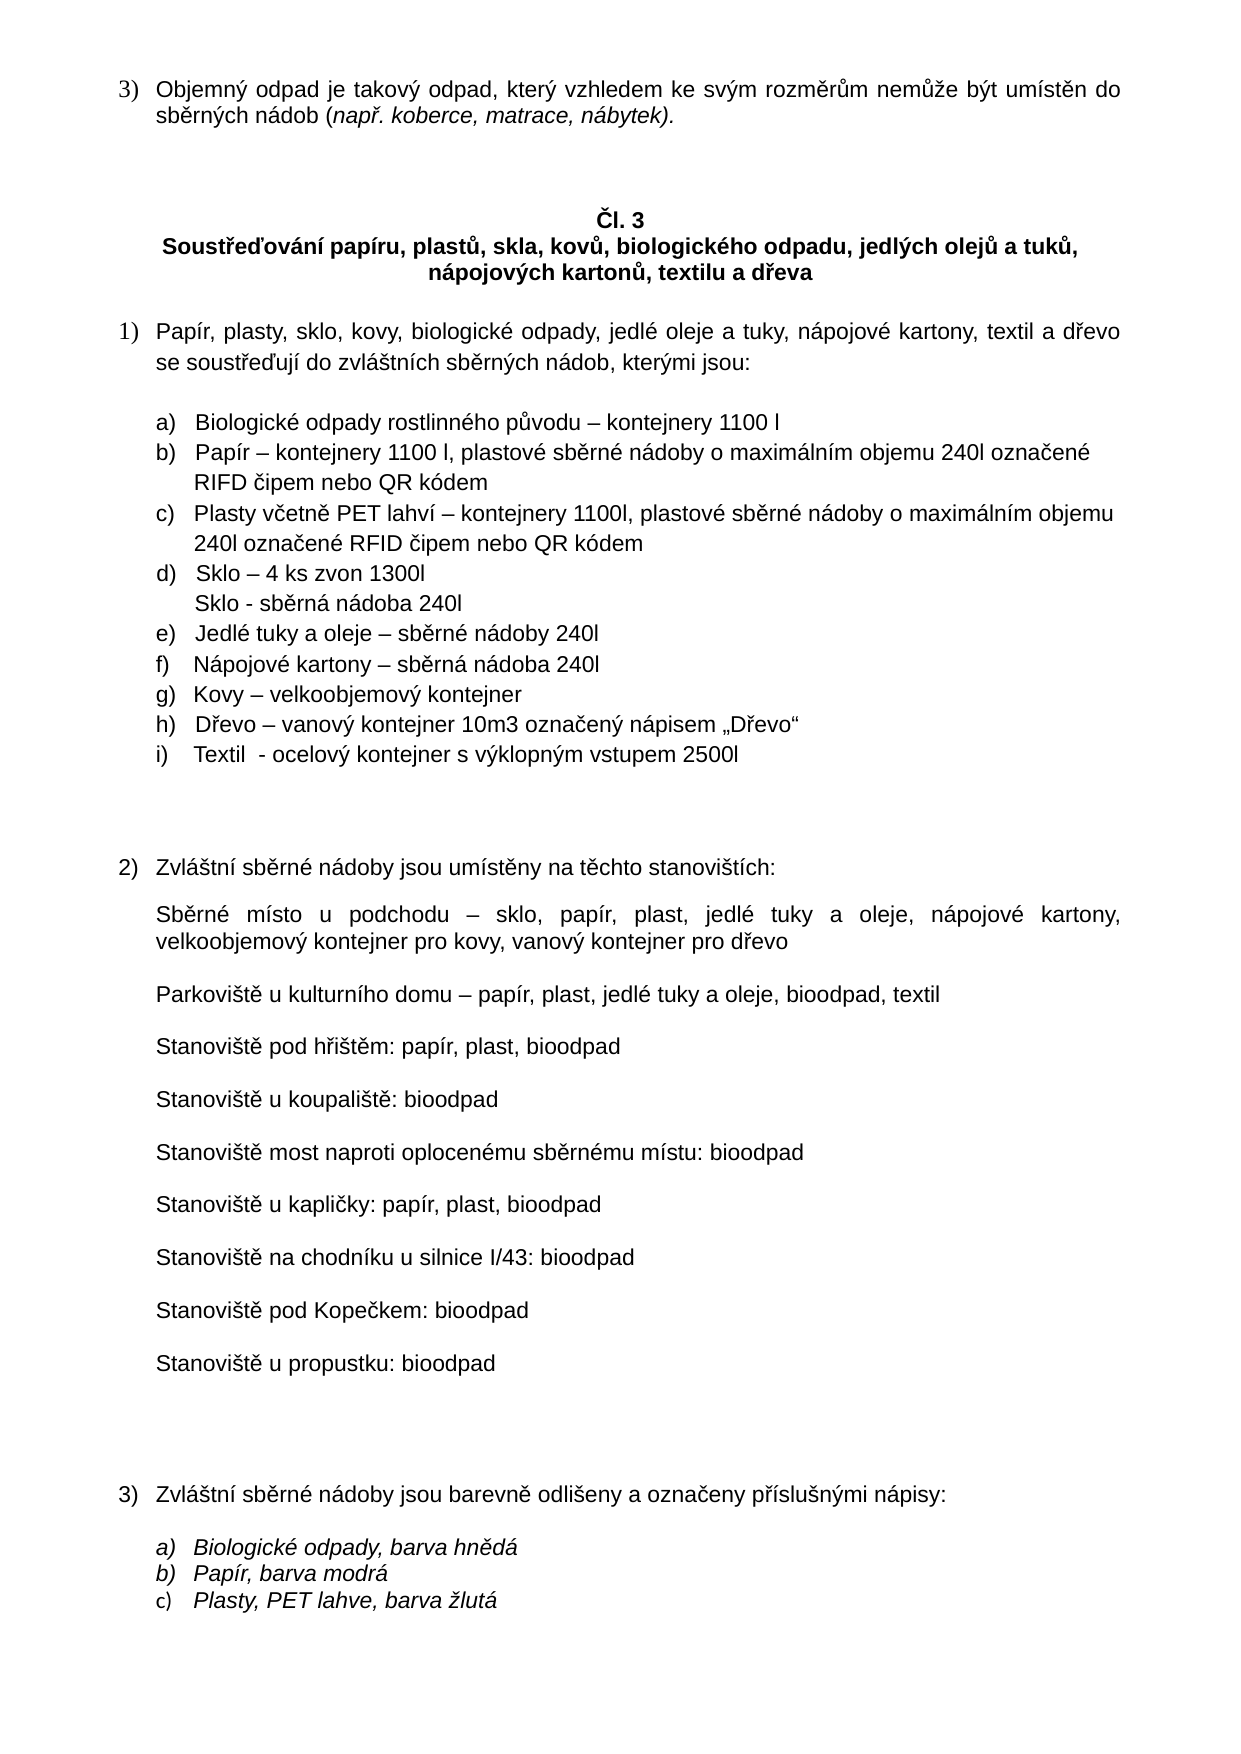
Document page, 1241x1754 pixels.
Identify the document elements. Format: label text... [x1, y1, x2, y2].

text Sklo - sběrná nádoba 240l [118, 590, 1122, 616]
text e) Jedlé tuky a oleje – sběrné nádoby 240l [156, 620, 1122, 647]
text Stanoviště pod hřištěm: papír, plast, bioodpad [156, 1033, 1122, 1059]
text Stanoviště most naproti oplocenému sběrnému místu: bioodpad [156, 1139, 1122, 1165]
text i) Textil - ocelový kontejner s výklopným vstupem 2500l [156, 741, 1122, 767]
list Objemný odpad je takový odpad, který vzhledem ke svým rozměrům nemůže být umístěn do sběrných nádob (např. koberce, matrace, nábytek). [118, 74, 1122, 129]
text Stanoviště u propustku: bioodpad [156, 1349, 1122, 1376]
text Sběrné místo u podchodu – sklo, papír, plast, jedlé tuky a oleje, nápojové kartony, velkoobjemový kontejner pro kovy, vanový kontejner pro dřevo [156, 901, 1122, 954]
text b) Papír – kontejnery 1100 l, plastové sběrné nádoby o maximálním objemu 240l označené [156, 439, 1122, 465]
text Stanoviště u koupaliště: bioodpad [156, 1086, 1122, 1112]
list Zvláštní sběrné nádoby jsou umístěny na těchto stanovištích: [118, 854, 1122, 881]
list Nápojové kartony – sběrná nádoba 240l [156, 651, 1122, 677]
text Parkoviště u kulturního domu – papír, plast, jedlé tuky a oleje, bioodpad, textil [156, 981, 1122, 1007]
text c) Plasty včetně PET lahví – kontejnery 1100l, plastové sběrné nádoby o maximálním objemu [156, 499, 1122, 526]
text Stanoviště na chodníku u silnice I/43: bioodpad [156, 1244, 1122, 1270]
list Papír, plasty, sklo, kovy, biologické odpady, jedlé oleje a tuky, nápojové kartony, textil a dřevo se soustřeďují do zvláštních sběrných nádob, kterými jsou: [118, 316, 1122, 375]
list Zvláštní sběrné nádoby jsou barevně odlišeny a označeny příslušnými nápisy: [118, 1481, 1122, 1508]
text RIFD čipem nebo QR kódem [156, 469, 1122, 496]
text h) Dřevo – vanový kontejner 10m3 označený nápisem „Dřevo“ [156, 711, 1122, 737]
text a) Biologické odpady rostlinného původu – kontejnery 1100 l [156, 409, 1122, 435]
list Plasty, PET lahve, barva žlutá [156, 1587, 1122, 1615]
text d) Sklo – 4 ks zvon 1300l [118, 560, 1122, 586]
text 240l označené RFID čipem nebo QR kódem [156, 530, 1122, 556]
subtitle Soustřeďování papíru, plastů, skla, kovů, biologického odpadu, jedlých olejů a tuků, nápojových kartonů, textilu a dřeva [118, 233, 1122, 286]
list Papír, barva modrá [156, 1560, 1122, 1587]
text Stanoviště u kapličky: papír, plast, bioodpad [156, 1191, 1122, 1218]
text Čl. 3 [118, 207, 1122, 233]
list Biologické odpady, barva hnědá [156, 1534, 1122, 1560]
list Kovy – velkoobjemový kontejner [156, 681, 1122, 707]
text Stanoviště pod Kopečkem: bioodpad [156, 1297, 1122, 1323]
